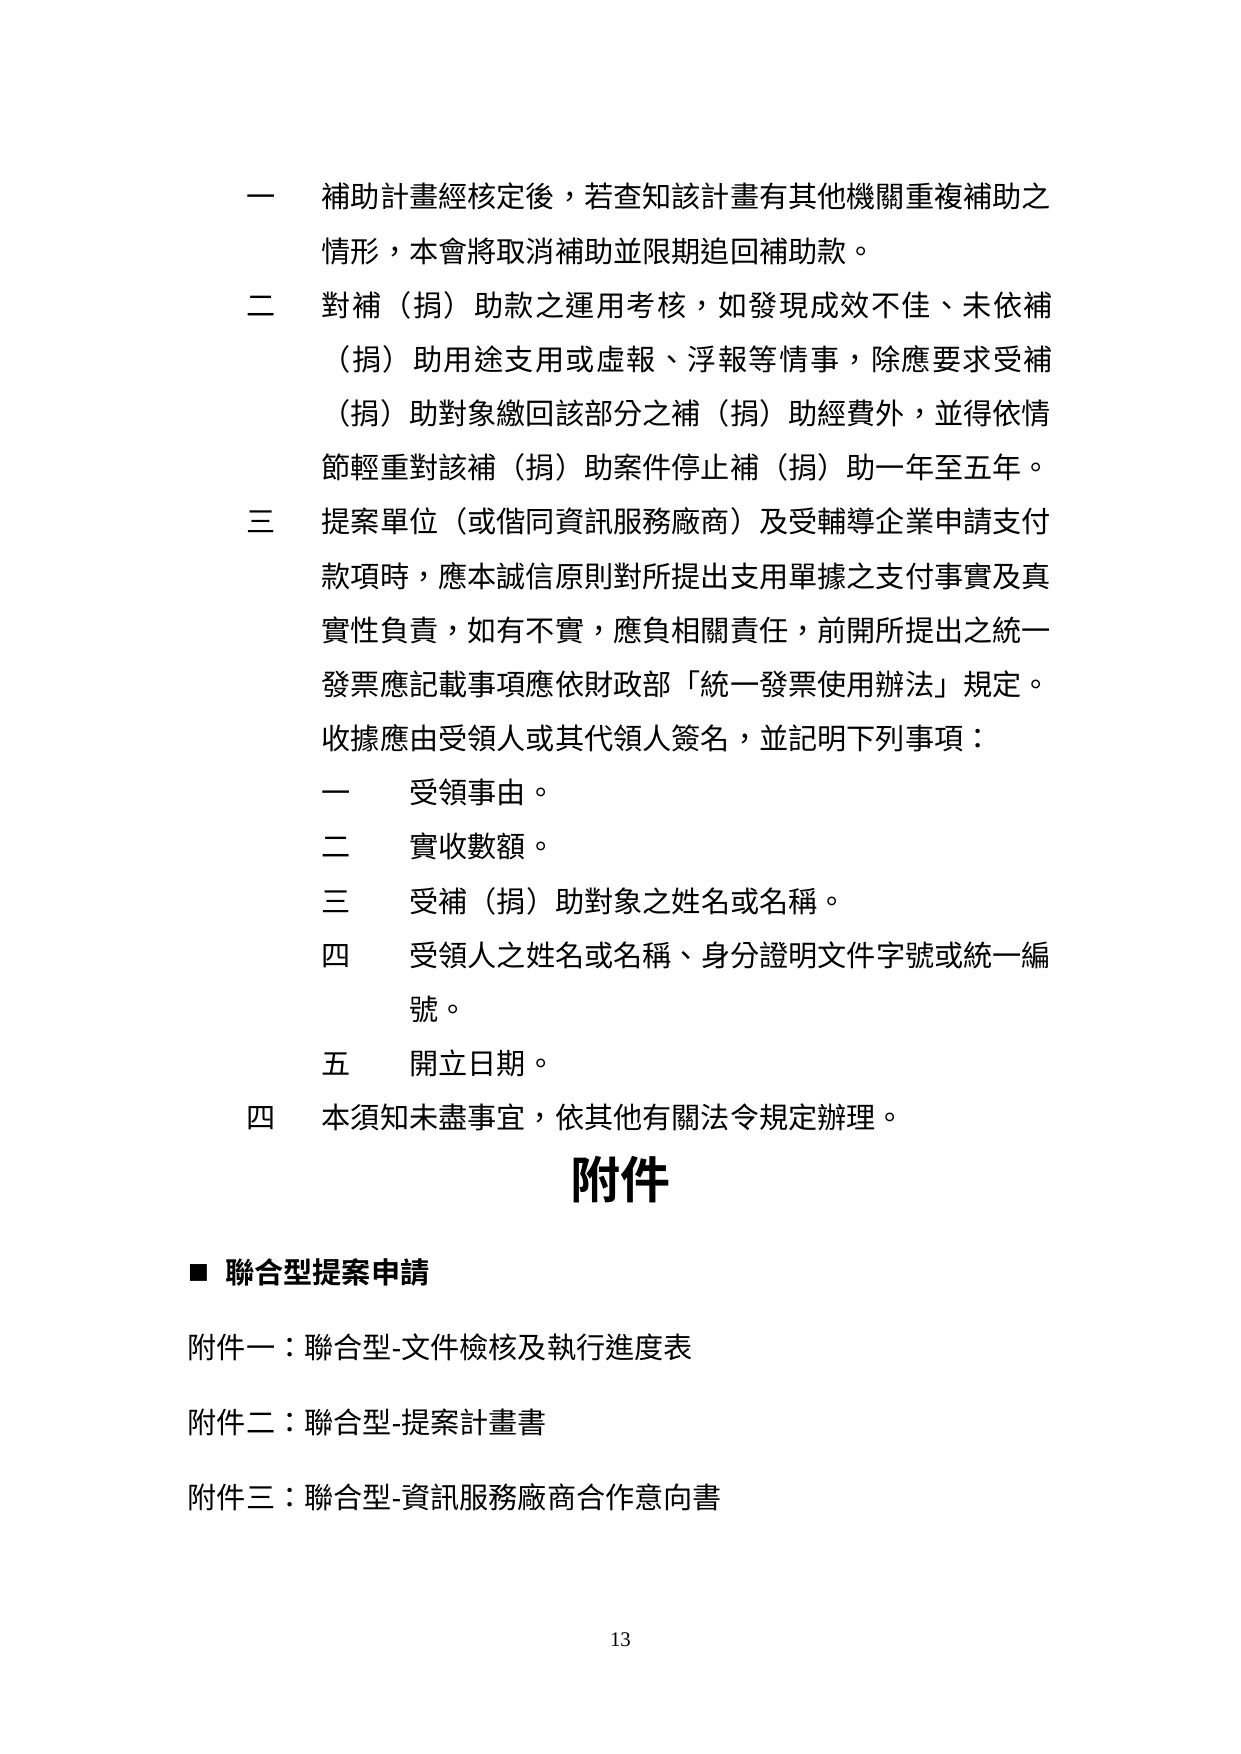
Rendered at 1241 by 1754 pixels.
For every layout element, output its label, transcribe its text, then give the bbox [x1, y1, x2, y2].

list 補助計畫經核定後，若查知該計畫有其他機關重複補助之情形，本會將取消補助並限期追回補助款。 [246, 164, 1053, 273]
list 受領人之姓名或名稱、身分證明文件字號或統一編號。 [321, 923, 1053, 1031]
list 受補（捐）助對象之姓名或名稱。 [321, 869, 1053, 923]
text 附件 [187, 1139, 1053, 1214]
list 實收數額。 [321, 814, 1053, 869]
list 開立日期。 [321, 1031, 1053, 1085]
text 附件一：聯合型-文件檢核及執行進度表 [187, 1308, 1053, 1383]
list 本須知未盡事宜，依其他有關法令規定辦理。 [246, 1085, 1053, 1139]
text 附件二：聯合型-提案計畫書 [187, 1383, 1053, 1458]
list 受領事由。 [321, 760, 1053, 814]
list 對補（捐）助款之運用考核，如發現成效不佳、未依補（捐）助用途支用或虛報、浮報等情事，除應要求受補（捐）助對象繳回該部分之補（捐）助經費外，並得依情節輕重對該補（捐）助案件停止補（捐）助一年至五年。 [246, 273, 1053, 489]
list 聯合型提案申請 [187, 1233, 1053, 1308]
text 附件三：聯合型-資訊服務廠商合作意向書 [187, 1458, 1053, 1533]
list 提案單位（或偕同資訊服務廠商）及受輔導企業申請支付款項時，應本誠信原則對所提出支用單據之支付事實及真實性負責，如有不實，應負相關責任，前開所提出之統一發票應記載事項應依財政部「統一發票使用辦法」規定。收據應由受領人或其代領人簽名，並記明下列事項： [246, 489, 1053, 760]
